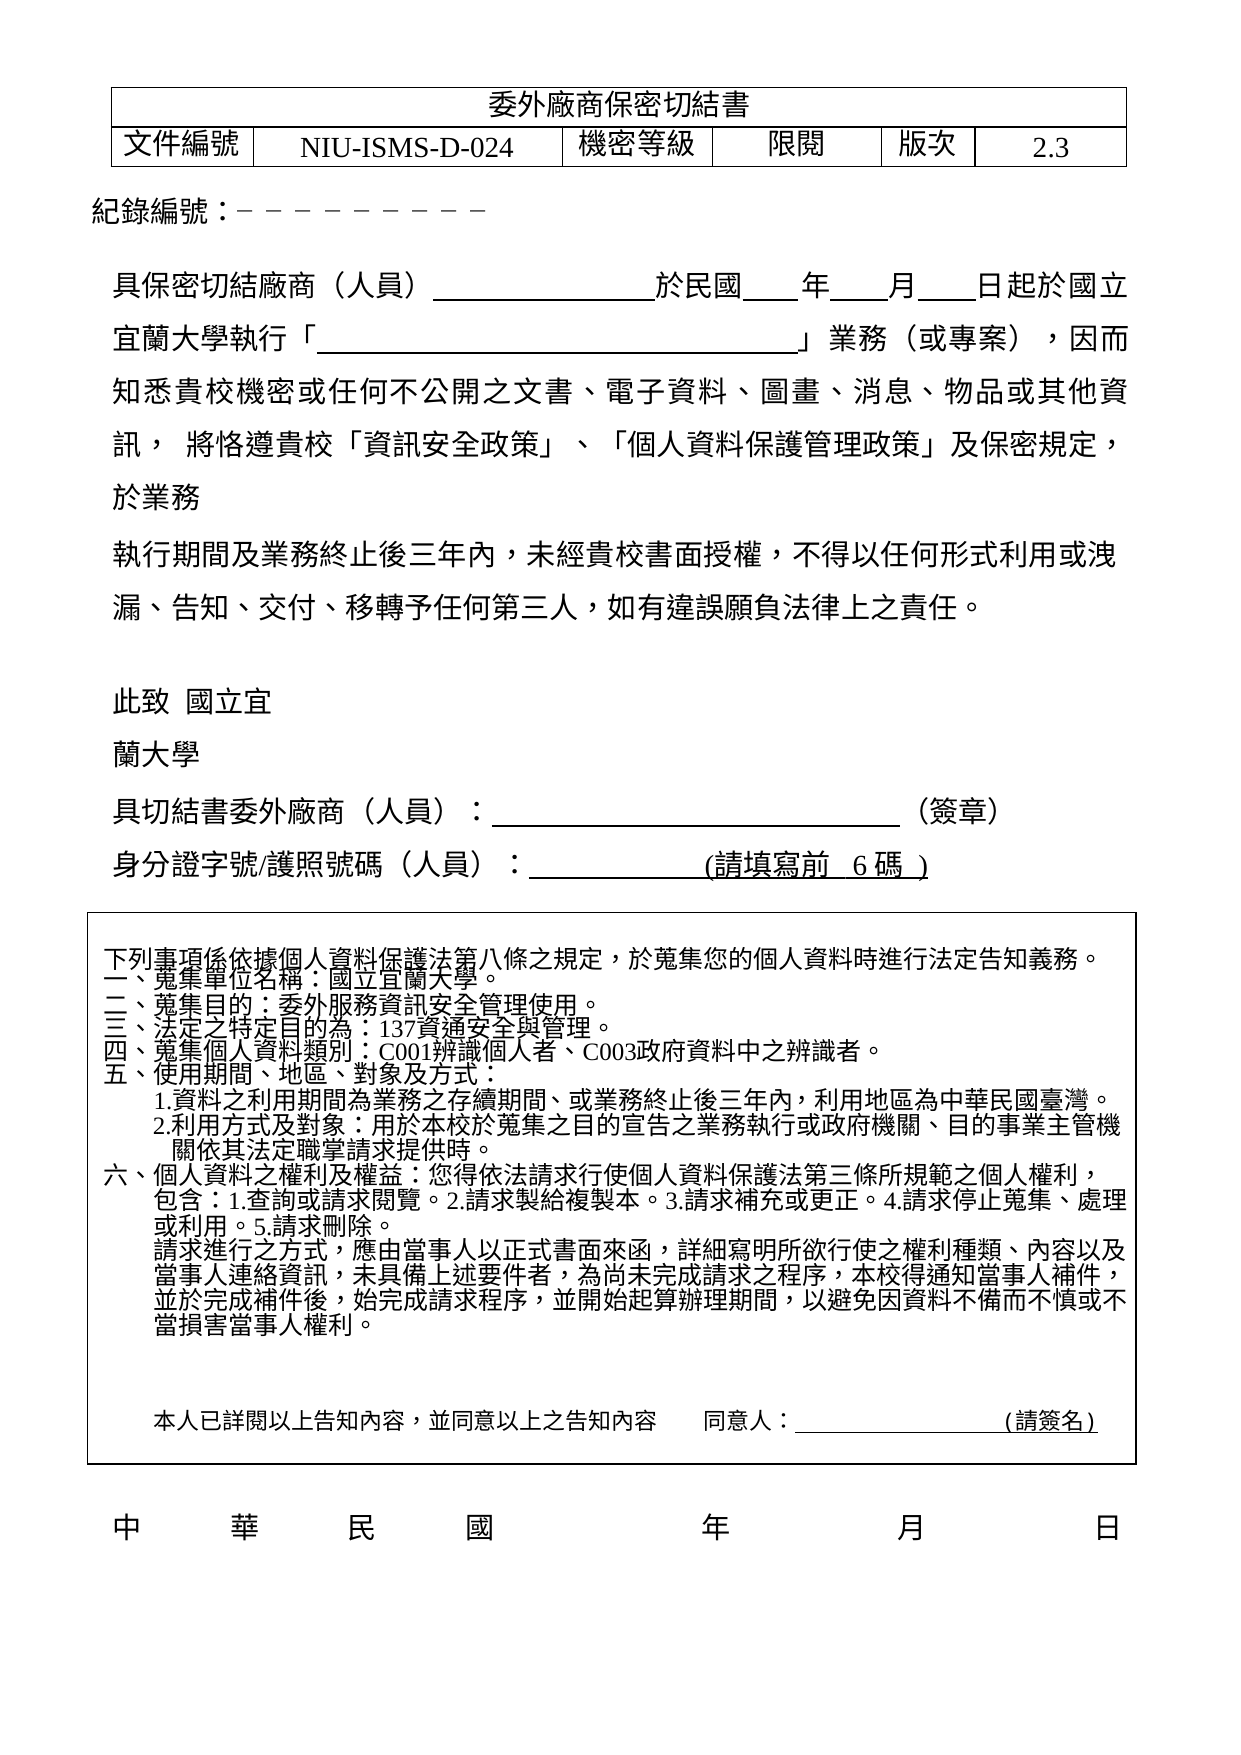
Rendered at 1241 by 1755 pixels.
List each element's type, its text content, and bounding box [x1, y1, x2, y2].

text 四、蒐集個人資料類別：C001辨識個人者、C003政府資料中之辨識者。 [208, 1042, 283, 1065]
text 具切結書委外廠商（人員）： （簽章） 身分證字號/護照號碼（人員）： (請填寫前 6 碼 ) [112, 789, 1017, 884]
text 二、蒐集目的：委外服務資訊安全管理使用。 [342, 996, 1017, 1019]
text 執行期間及業務終止後三年內，未經貴校書面授權，不得以任何形式利用或洩 漏、告知、交付、移轉予任何第三人，如有違誤願負法律上之責任。 [112, 531, 1140, 627]
text 六、個人資料之權利及權益：您得依法請求行使個人資料保護法第三條所規範之個人權利， [103, 1164, 1135, 1189]
text 三、法定之特定目的為：137資通安全與管理。 [299, 1019, 524, 1042]
table_cell 限閱 [713, 128, 881, 166]
text 四、蒐集個人資料類別：C001辨識個人者、C003政府資料中之辨識者。 [103, 1042, 208, 1065]
text 此致 國立宜蘭大學 [112, 679, 288, 774]
text 包含：1.查詢或請求閱覽。2.請求製給複製本。3.請求補充或更正。4.請求停止蒐集、處理或利用。5.請求刪除。 [153, 1189, 1135, 1240]
table_cell 文件編號 [112, 128, 253, 166]
text 二、蒐集目的：委外服務資訊安全管理使用。 [244, 996, 318, 1019]
text 五、使用期間、地區、對象及方式： [103, 1065, 1017, 1088]
table_cell 版次 [882, 128, 974, 166]
text 1.資料之利用期間為業務之存續期間、或業務終止後三年內，利用地區為中華民國臺灣。 [153, 1088, 1135, 1114]
text 請求進行之方式，應由當事人以正式書面來函，詳細寫明所欲行使之權利種類、內容以及當事人連絡資訊，未具備上述要件者，為尚未完成請求之程序，本校得通知當事人補件，並於完成補件後，始完成請求程序，並開始起算辦理期間，以避免因資料不備而不慎或不當損害當事人權利。 [153, 1240, 1135, 1339]
table_cell 2.3 [976, 128, 1126, 166]
text 2.利用方式及對象：用於本校於蒐集之目的宣告之業務執行或政府機關、目的事業主管機關依其法定職掌請求提供時。 [153, 1114, 1135, 1164]
text 二、蒐集目的：委外服務資訊安全管理使用。 [103, 996, 249, 1019]
text 三、法定之特定目的為：137資通安全與管理。 [103, 1019, 283, 1042]
table_cell 機密等級 [563, 128, 712, 166]
text 具保密切結廠商（人員） 於民國 年 月 日起於國立 宜蘭大學執行「 」業務（或專案），因而 知悉貴校機密或任何不公開之文書、電子資料、圖畫、消息、物品或其他資訊， 將恪遵貴校「資訊安全政策」、「個人資料保護管理政策」及保密規定，於業務 [112, 263, 1129, 517]
text 下列事項係依據個人資料保護法第八條之規定，於蒐集您的個人資料時進行法定告知義務。 一、蒐集單位名稱：國立宜蘭大學。 [103, 949, 1135, 996]
text 四、蒐集個人資料類別：C001辨識個人者、C003政府資料中之辨識者。 [284, 1042, 1017, 1065]
table_cell NIU-ISMS-D-024 [254, 128, 562, 166]
text 本人已詳閱以上告知內容，並同意以上之告知內容 同意人： (請簽名) [153, 1403, 1135, 1437]
subtitle 中 華 民 國 年 月 日 [112, 1507, 1140, 1547]
text 三、法定之特定目的為：137資通安全與管理。 [520, 1019, 1017, 1042]
table_header 委外廠商保密切結書 [112, 88, 1126, 126]
subtitle 紀錄編號：╴╴╴╴╴╴╴╴╴ [92, 191, 521, 230]
